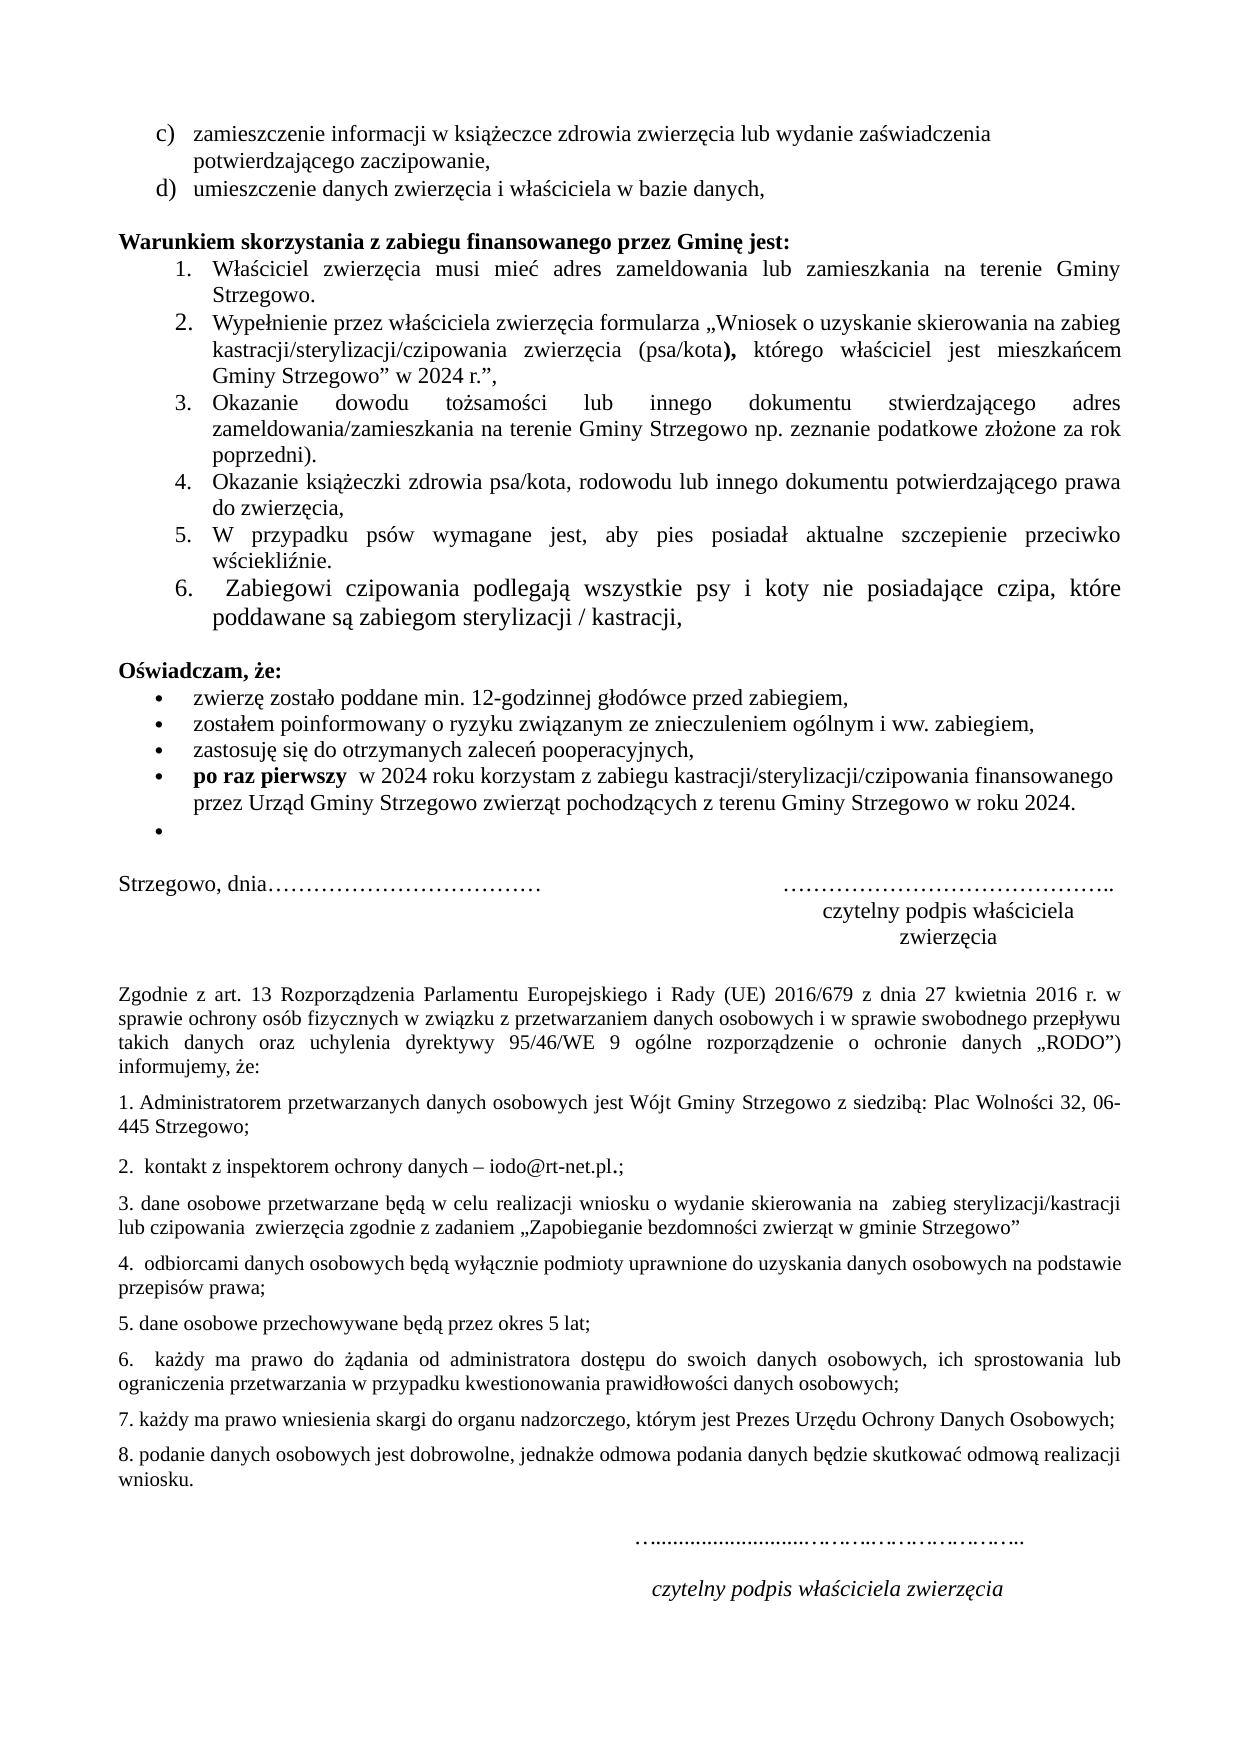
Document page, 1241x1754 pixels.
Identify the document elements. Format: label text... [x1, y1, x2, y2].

list zamieszczenie informacji w książeczce zdrowia zwierzęcia lub wydanie zaświadczenia potwierdzającego zaczipowanie, [156, 118, 1122, 173]
list zwierzę zostało poddane min. 12-godzinnej głodówce przed zabiegiem, [156, 683, 1122, 710]
list Właściciel zwierzęcia musi mieć adres zameldowania lub zamieszkania na terenie Gminy Strzegowo. [174, 255, 1122, 307]
text 6. każdy ma prawo do żądania od administratora dostępu do swoich danych osobowych, ich sprostowania lub ograniczenia przetwarzania w przypadku kwestionowania prawidłowości danych osobowych; [118, 1346, 1122, 1394]
list Zabiegowi czipowania podlegają wszystkie psy i koty nie posiadające czipa, które poddawane są zabiegom sterylizacji / kastracji, [174, 573, 1122, 631]
list po raz pierwszy w 2024 roku korzystam z zabiegu kastracji/sterylizacji/czipowania finansowanego przez Urząd Gminy Strzegowo zwierząt pochodzących z terenu Gminy Strzegowo w roku 2024. [156, 763, 1122, 815]
text 8. podanie danych osobowych jest dobrowolne, jednakże odmowa podania danych będzie skutkować odmową realizacji wniosku. [118, 1442, 1122, 1491]
text Oświadczam, że: [118, 657, 1122, 683]
list Okazanie dowodu tożsamości lub innego dokumentu stwierdzającego adres zameldowania/zamieszkania na terenie Gminy Strzegowo np. zeznanie podatkowe złożone za rok poprzedni). [174, 389, 1122, 468]
list W przypadku psów wymagane jest, aby pies posiadał aktualne szczepienie przeciwko wściekliźnie. [174, 521, 1122, 573]
text czytelny podpis właściciela zwierzęcia [774, 897, 1122, 949]
text 1. Administratorem przetwarzanych danych osobowych jest Wójt Gminy Strzegowo z siedzibą: Plac Wolności 32, 06-445 Strzegowo; [118, 1090, 1122, 1138]
list umieszczenie danych zwierzęcia i właściciela w bazie danych, [156, 173, 1122, 202]
list Okazanie książeczki zdrowia psa/kota, rodowodu lub innego dokumentu potwierdzającego prawa do zwierzęcia, [174, 468, 1122, 521]
list Wypełnienie przez właściciela zwierzęcia formularza „Wniosek o uzyskanie skierowania na zabieg kastracji/sterylizacji/czipowania zwierzęcia (psa/kota), którego właściciel jest mieszkańcem Gminy Strzegowo” w 2024 r.”, [174, 307, 1122, 389]
text 7. każdy ma prawo wniesienia skargi do organu nadzorczego, którym jest Prezes Urzędu Ochrony Danych Osobowych; [118, 1406, 1122, 1431]
list zastosuję się do otrzymanych zaleceń pooperacyjnych, [156, 736, 1122, 763]
text Zgodnie z art. 13 Rozporządzenia Parlamentu Europejskiego i Rady (UE) 2016/679 z dnia 27 kwietnia 2016 r. w sprawie ochrony osób fizycznych w związku z przetwarzaniem danych osobowych i w sprawie swobodnego przepływu takich danych oraz uchylenia dyrektywy 95/46/WE 9 ogólne rozporządzenie o ochronie danych „RODO”) informujemy, że: [118, 982, 1122, 1078]
text Strzegowo, dnia……………………………… …………………………………….. [118, 870, 1122, 897]
text …..........................……….………………….. [119, 1523, 1119, 1549]
text Warunkiem skorzystania z zabiegu finansowanego przez Gminę jest: [118, 228, 1122, 255]
text czytelny podpis właściciela zwierzęcia [266, 1549, 1119, 1602]
text 4. odbiorcami danych osobowych będą wyłącznie podmioty uprawnione do uzyskania danych osobowych na podstawie przepisów prawa; [118, 1251, 1122, 1299]
text 2. kontakt z inspektorem ochrony danych – iodo@rt-net.pl.; [118, 1150, 1122, 1179]
text 5. dane osobowe przechowywane będą przez okres 5 lat; [118, 1311, 1122, 1334]
text 3. dane osobowe przetwarzane będą w celu realizacji wniosku o wydanie skierowania na zabieg sterylizacji/kastracji lub czipowania zwierzęcia zgodnie z zadaniem „Zapobieganie bezdomności zwierząt w gminie Strzegowo” [118, 1191, 1122, 1239]
list zostałem poinformowany o ryzyku związanym ze znieczuleniem ogólnym i ww. zabiegiem, [156, 710, 1122, 736]
